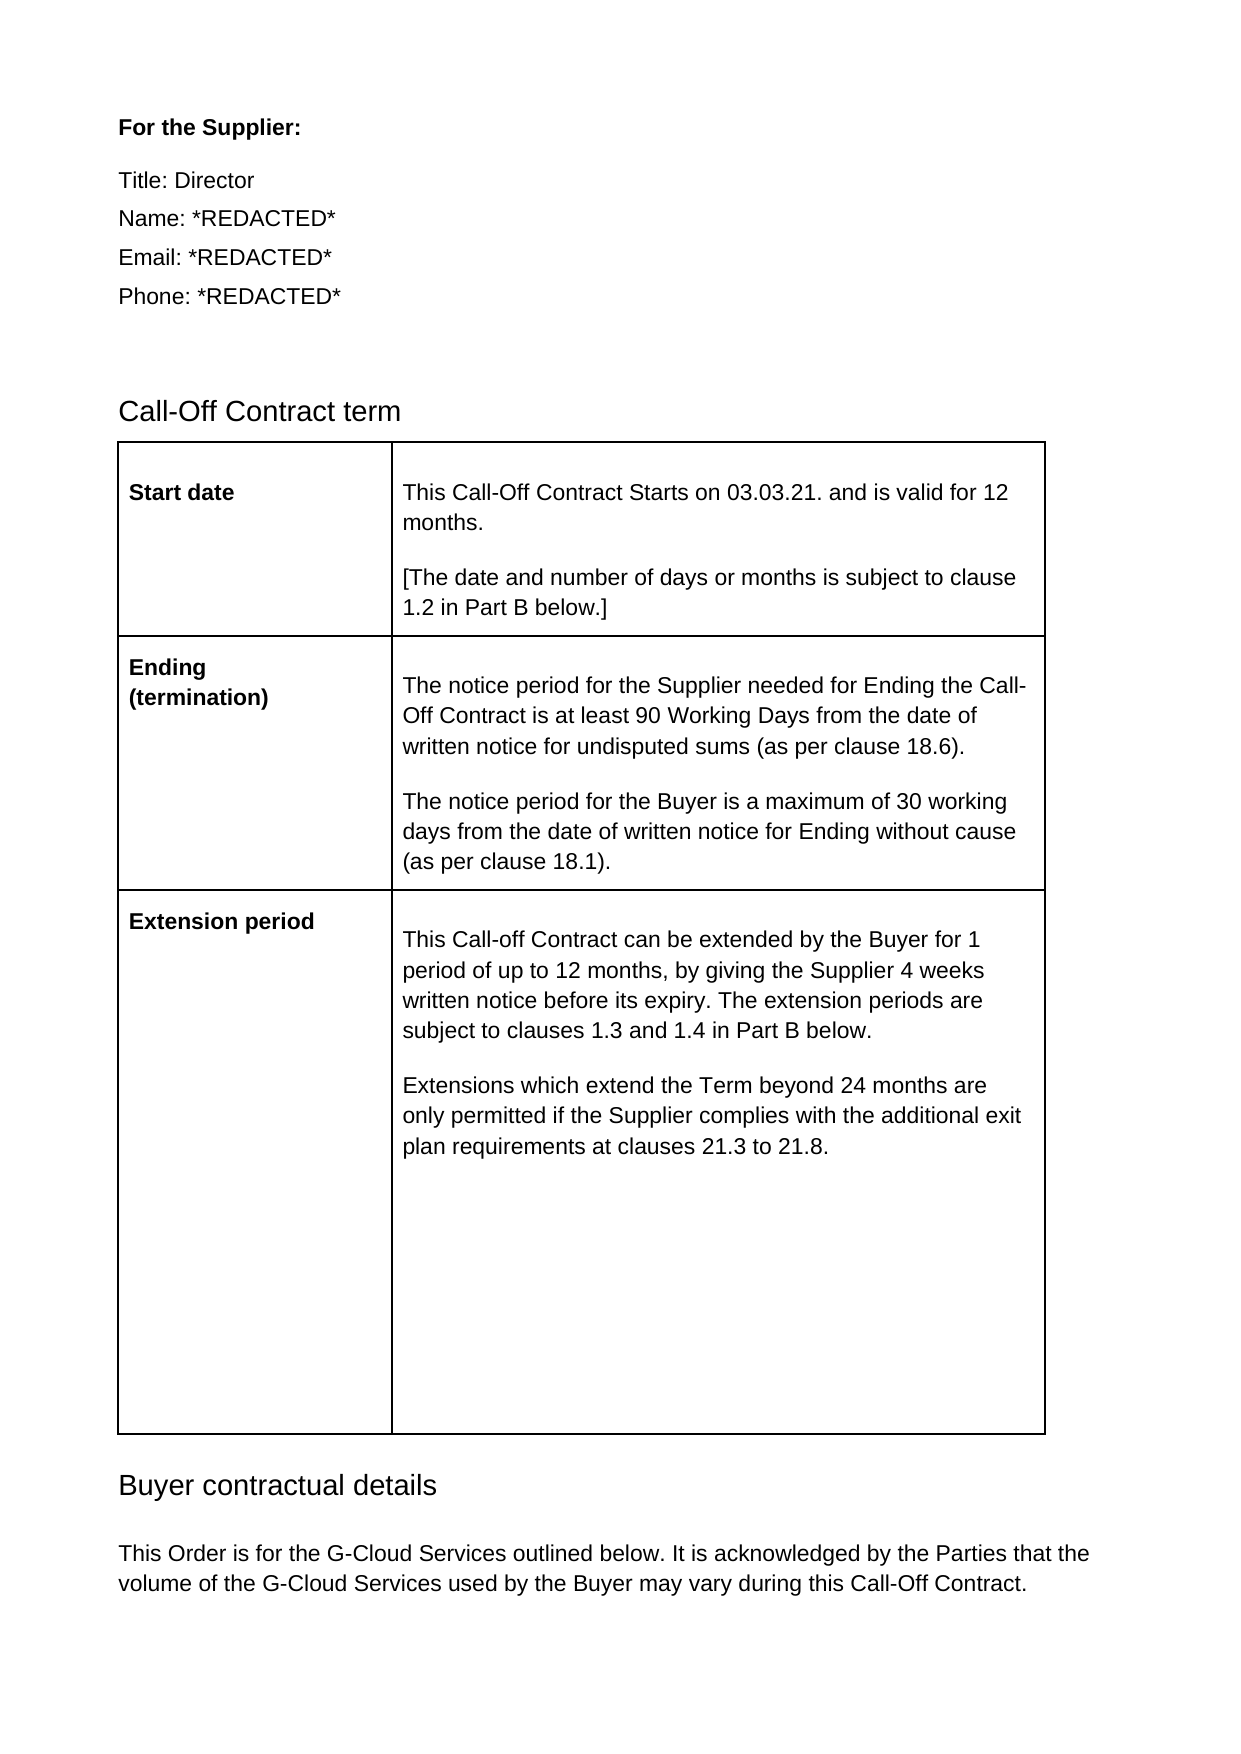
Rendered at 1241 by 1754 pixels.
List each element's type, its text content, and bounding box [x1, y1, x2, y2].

text Name: *REDACTED* [118, 205, 1122, 232]
table_header Start date [119, 443, 391, 635]
table_cell Ending (termination) [119, 637, 391, 889]
table_header This Call-Off Contract Starts on 03.03.21. and is valid for 12 months. [The date and number of days or months is subject to clause 1.2 in Part B below.] [393, 443, 1044, 635]
text Title: Director [118, 167, 1122, 193]
text Email: *REDACTED* [118, 244, 1122, 271]
text Phone: *REDACTED* [118, 283, 1122, 309]
subtitle Call-Off Contract term [118, 394, 1122, 428]
table_cell This Call-off Contract can be extended by the Buyer for 1 period of up to 12 months, by giving the Supplier 4 weeks written notice before its expiry. The extension periods are subject to clauses 1.3 and 1.4 in Part B below. Extensions which extend the Term beyond 24 months are only permitted if the Supplier complies with the additional exit plan requirements at clauses 21.3 to 21.8. [393, 891, 1044, 1433]
table_cell Extension period [119, 891, 391, 1433]
text This Order is for the G-Cloud Services outlined below. It is acknowledged by the Parties that the volume of the G-Cloud Services used by the Buyer may vary during this Call-Off Contract. [118, 1540, 1122, 1597]
subtitle Buyer contractual details [118, 1468, 1122, 1502]
text For the Supplier: [118, 114, 1122, 140]
table_cell The notice period for the Supplier needed for Ending the Call-Off Contract is at least 90 Working Days from the date of written notice for undisputed sums (as per clause 18.6). The notice period for the Buyer is a maximum of 30 working days from the date of written notice for Ending without cause (as per clause 18.1). [393, 637, 1044, 889]
